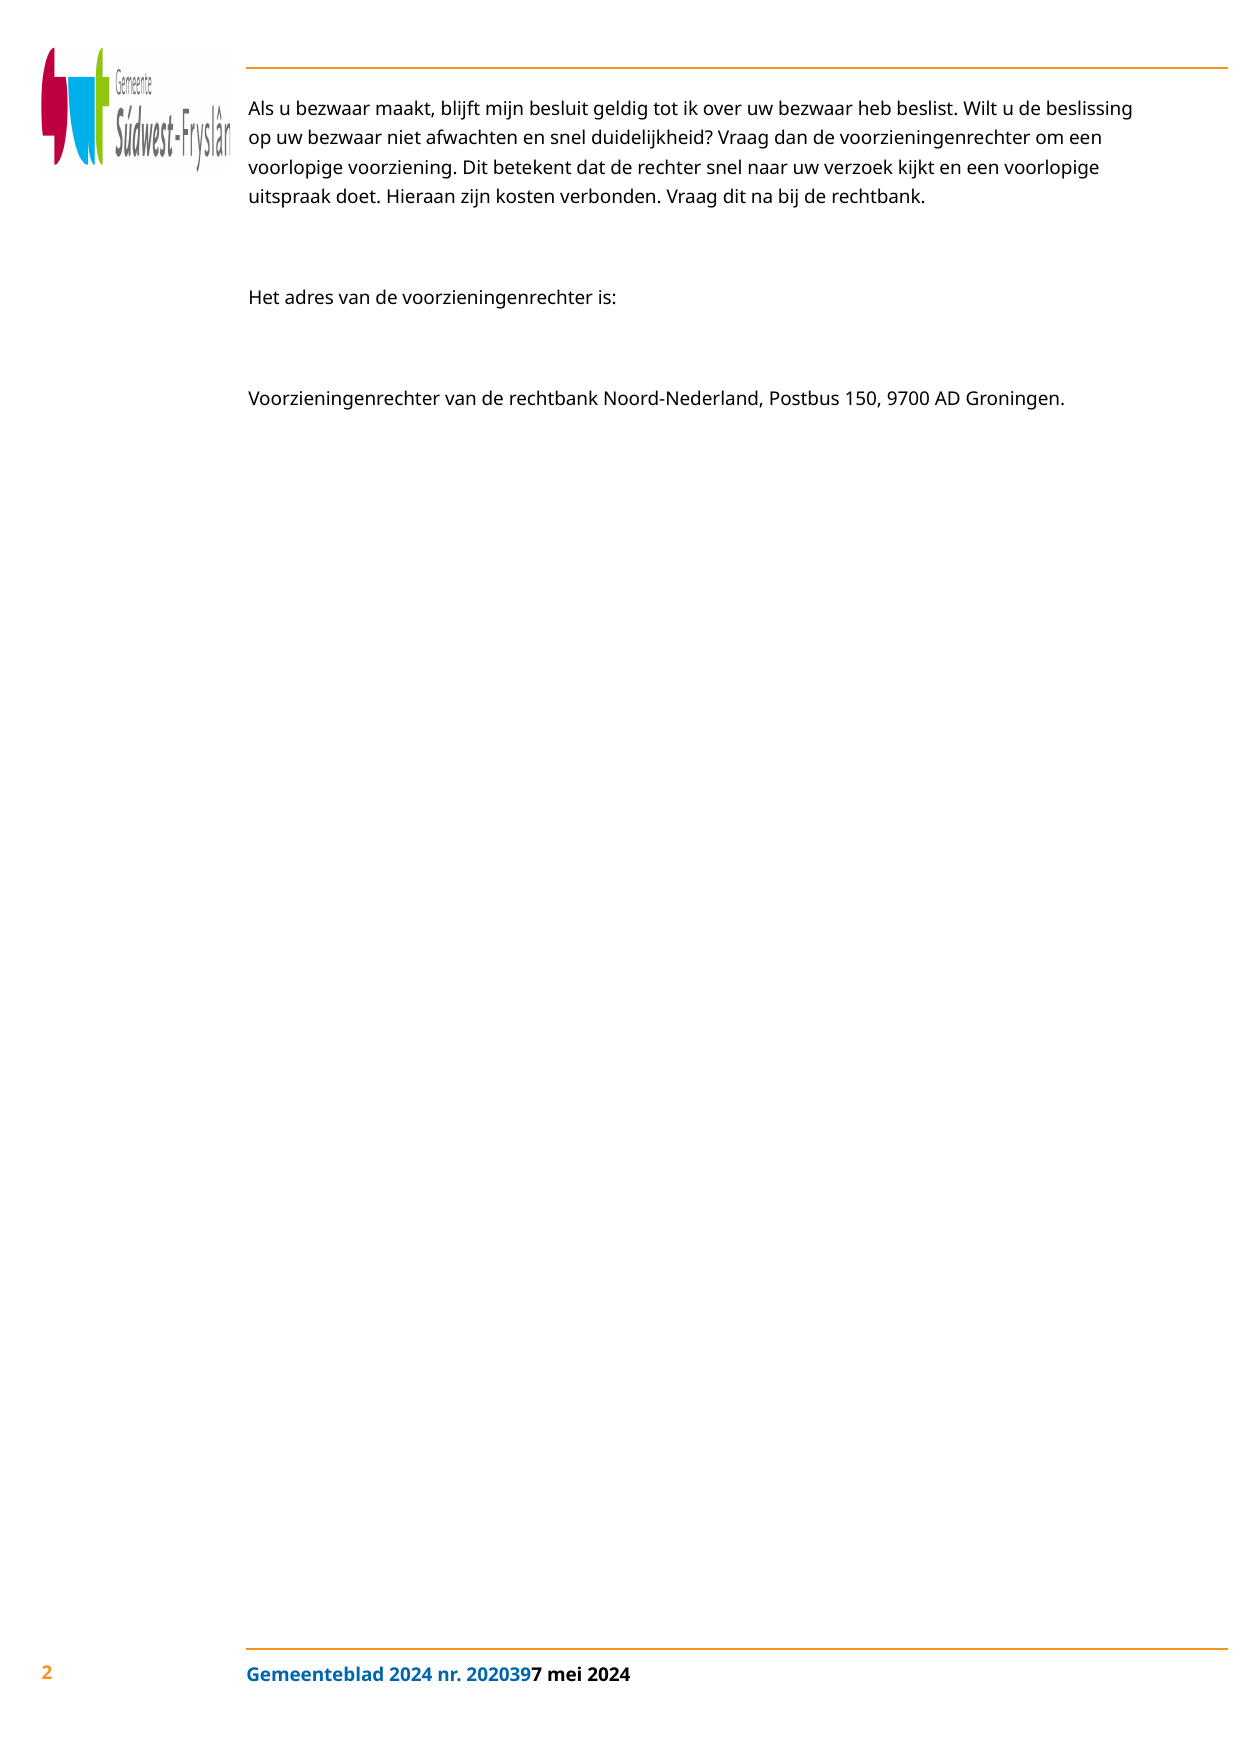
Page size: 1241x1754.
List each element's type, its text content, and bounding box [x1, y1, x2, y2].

picture [41, 47, 231, 172]
text Voorzieningenrechter van de rechtbank Noord-Nederland, Postbus 150, 9700 AD Groningen. [248, 385, 1152, 411]
text Als u bezwaar maakt, blijft mijn besluit geldig tot ik over uw bezwaar heb beslist. Wilt u de beslissing op uw bezwaar niet afwachten en snel duidelijkheid? Vraag dan de voorzieningenrechter om een voorlopige voorziening. Dit betekent dat de rechter snel naar uw verzoek kijkt en een voorlopige uitspraak doet. Hieraan zijn kosten verbonden. Vraag dit na bij de rechtbank. [248, 95, 1152, 209]
text Het adres van de voorzieningenrechter is: [248, 284, 1152, 310]
